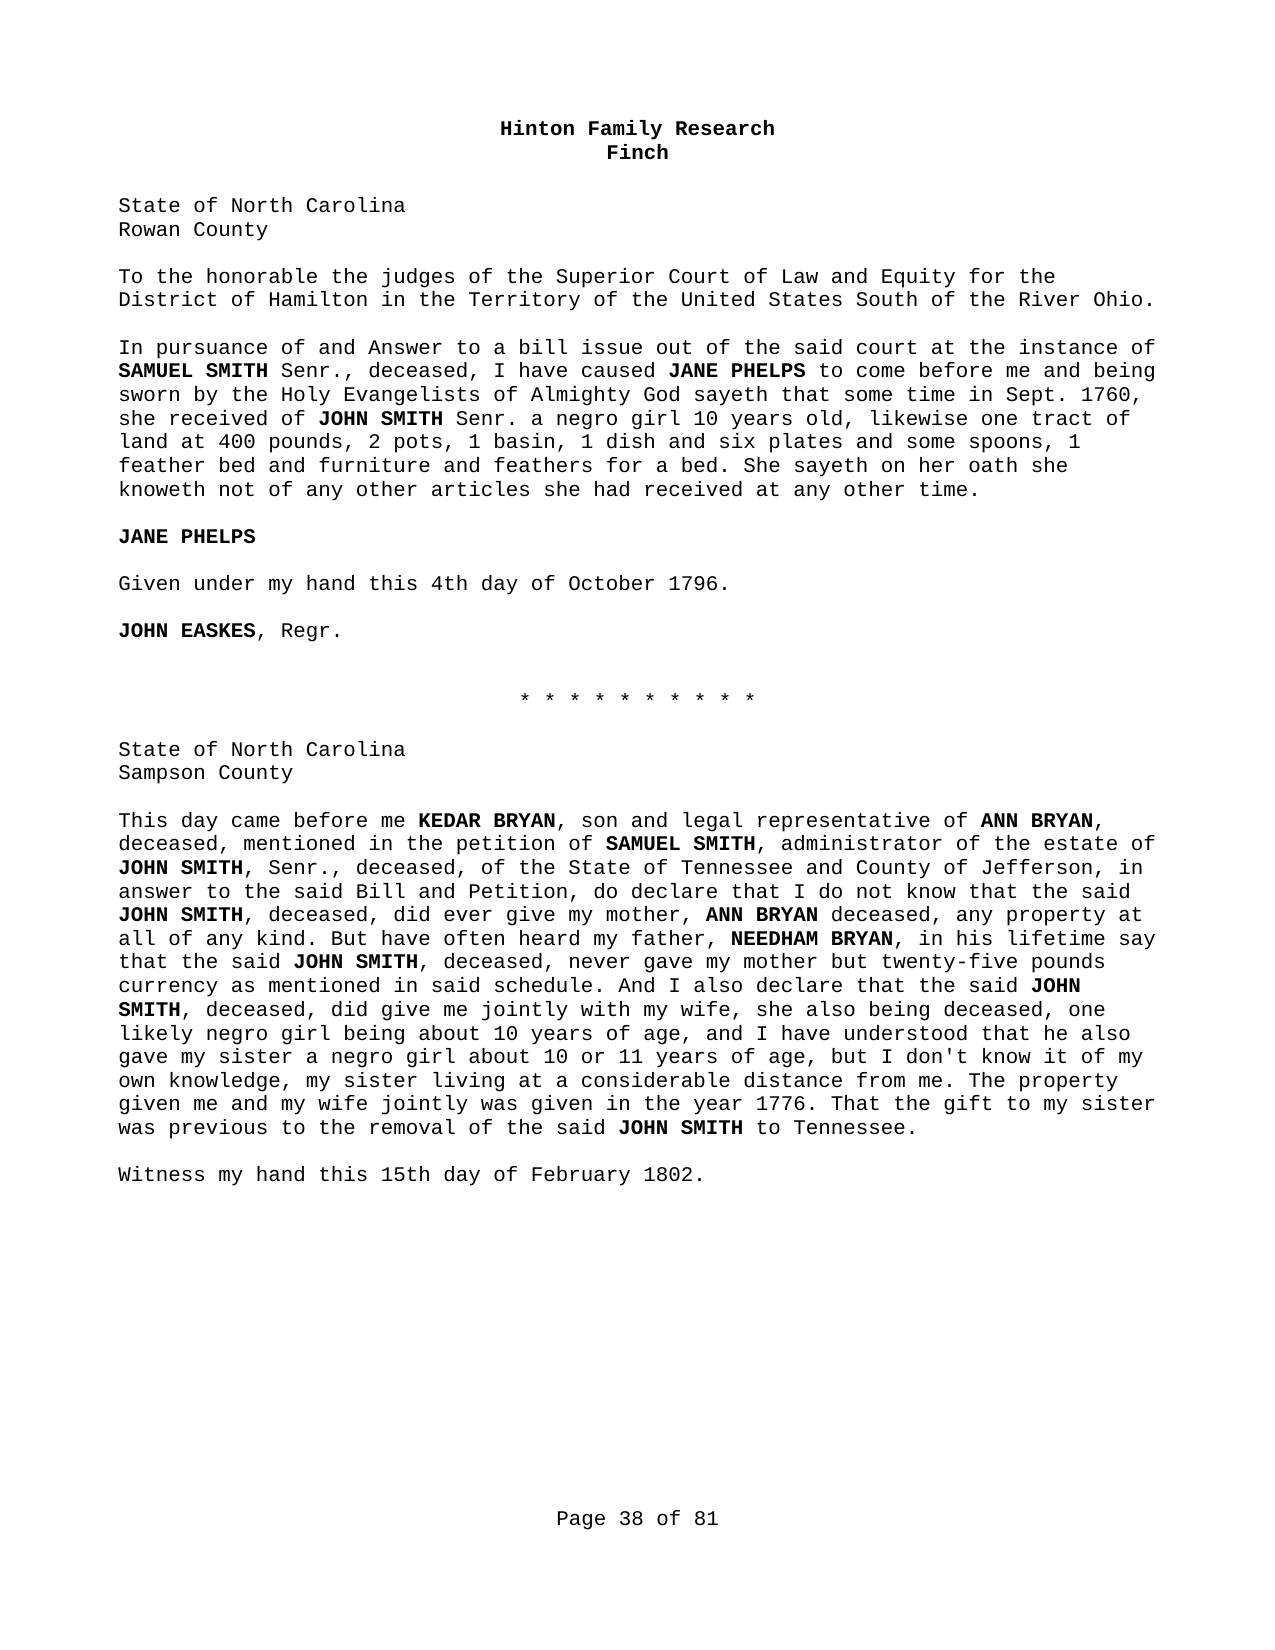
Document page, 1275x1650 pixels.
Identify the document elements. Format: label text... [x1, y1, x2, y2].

text Rowan County [118, 218, 1157, 242]
text State of North Carolina [118, 195, 1157, 218]
text * * * * * * * * * * [118, 691, 1157, 715]
text Given under my hand this 4th day of October 1796. [118, 573, 1157, 597]
text Sampson County [118, 762, 1157, 786]
text This day came before me Kedar BRYAN, son and legal representative of Ann BRYAN, deceased, mentioned in the petition of SAMUEL Smith, administrator of the estate of John Smith, Senr., deceased, of the State of Tennessee and County of Jefferson, in answer to the said Bill and Petition, do declare that I do not know that the said John Smith, deceased, did ever give my mother, Ann BRYAN deceased, any property at all of any kind. But have often heard my father, NEEDHAM BRYAN, in his lifetime say that the said John Smith, deceased, never gave my mother but twenty-five pounds currency as mentioned in said schedule. And I also declare that the said John Smith, deceased, did give me jointly with my wife, she also being deceased, one likely negro girl being about 10 years of age, and I have understood that he also gave my sister a negro girl about 10 or 11 years of age, but I don't know it of my own knowledge, my sister living at a considerable distance from me. The property given me and my wife jointly was given in the year 1776. That the gift to my sister was previous to the removal of the said John Smith to Tennessee. [118, 810, 1157, 1141]
text John Easkes, Regr. [118, 621, 1157, 644]
text State of North Carolina [118, 739, 1157, 762]
text Jane Phelps [118, 526, 1157, 549]
text In pursuance of and Answer to a bill issue out of the said court at the instance of SAMUEL Smith Senr., deceased, I have caused Jane Phelps to come before me and being sworn by the Holy Evangelists of Almighty God sayeth that some time in Sept. 1760, she received of John Smith Senr. a negro girl 10 years old, likewise one tract of land at 400 pounds, 2 pots, 1 basin, 1 dish and six plates and some spoons, 1 feather bed and furniture and feathers for a bed. She sayeth on her oath she knoweth not of any other articles she had received at any other time. [118, 337, 1157, 502]
text Witness my hand this 15th day of February 1802. [118, 1164, 1157, 1188]
text To the honorable the judges of the Superior Court of Law and Equity for the District of Hamilton in the Territory of the United States South of the River Ohio. [118, 266, 1157, 313]
